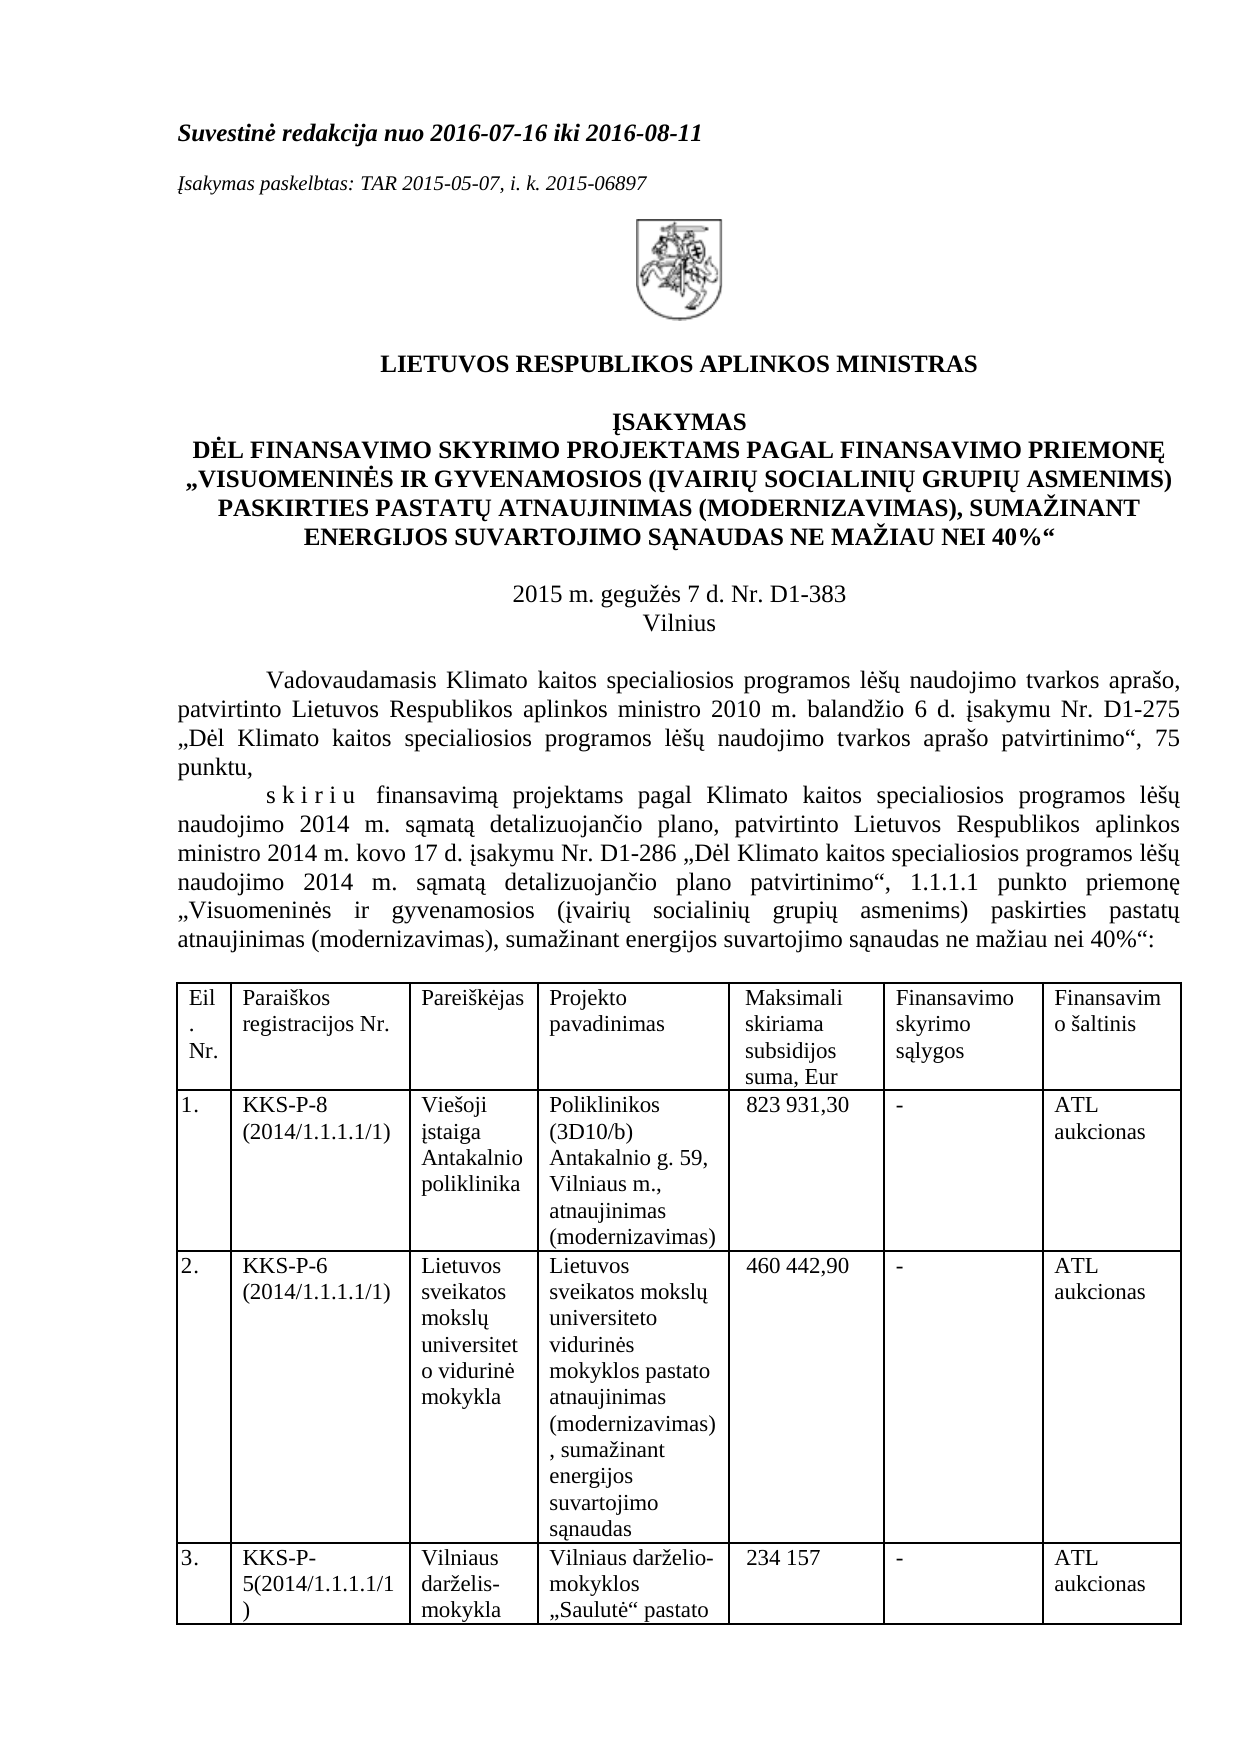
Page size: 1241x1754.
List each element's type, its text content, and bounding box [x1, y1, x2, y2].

text Vadovaudamasis Klimato kaitos specialiosios programos lėšų naudojimo tvarkos aprašo, patvirtinto Lietuvos Respublikos aplinkos ministro 2010 m. balandžio 6 d. įsakymu Nr. D1-275 „Dėl Klimato kaitos specialiosios programos lėšų naudojimo tvarkos aprašo patvirtinimo“, 75 punktu, [177, 666, 1181, 781]
table_cell Vilniaus darželis-mokykla [411, 1544, 537, 1623]
table_cell 234 157 [730, 1544, 883, 1623]
table_header Pareiškėjas [411, 984, 537, 1089]
table_cell - [885, 1091, 1042, 1249]
table_cell 823 931,30 [730, 1091, 883, 1249]
table_cell - [885, 1252, 1042, 1542]
table_header Finansavimo skyrimo sąlygos [885, 984, 1042, 1089]
table_cell Lietuvos sveikatos mokslų universiteto vidurinės mokyklos pastato atnaujinimas (modernizavimas), sumažinant energijos suvartojimo sąnaudas [539, 1252, 728, 1542]
text skiriu finansavimą projektams pagal Klimato kaitos specialiosios programos lėšų naudojimo 2014 m. sąmatą detalizuojančio plano, patvirtinto Lietuvos Respublikos aplinkos ministro 2014 m. kovo 17 d. įsakymu Nr. D1-286 „Dėl Klimato kaitos specialiosios programos lėšų naudojimo 2014 m. sąmatą detalizuojančio plano patvirtinimo“, 1.1.1.1 punkto priemonę „Visuomeninės ir gyvenamosios (įvairių socialinių grupių asmenims) paskirties pastatų atnaujinimas (modernizavimas), sumažinant energijos suvartojimo sąnaudas ne mažiau nei 40%“: [177, 781, 1181, 953]
table_cell Lietuvos sveikatos mokslų universiteto vidurinė mokykla [411, 1252, 537, 1542]
table_cell KKS-P-5(2014/1.1.1.1/1) [232, 1544, 409, 1623]
table_header Eil. Nr. [178, 984, 230, 1089]
text 2015 m. gegužės 7 d. Nr. D1-383 [177, 579, 1181, 608]
table_cell 2. [178, 1252, 230, 1542]
table_cell ATL aukcionas [1170, 1544, 1180, 1623]
table_header Paraiškos registracijos Nr. [232, 984, 409, 1089]
table_cell - [885, 1544, 1042, 1623]
table_header Maksimali skiriama subsidijos suma, Eur [730, 984, 883, 1089]
table_cell ATL aukcionas [1044, 1252, 1180, 1542]
text LIETUVOS RESPUBLIKOS APLINKOS MINISTRAS [177, 349, 1181, 378]
table_header Finansavimo šaltinis [1044, 984, 1180, 1089]
text ĮSAKYMAS [177, 407, 1181, 436]
table_cell KKS-P-8 (2014/1.1.1.1/1) [232, 1091, 409, 1249]
table_cell 460 442,90 [730, 1252, 883, 1542]
table_cell ATL aukcionas [1044, 1091, 1180, 1249]
table_cell 1. [178, 1091, 230, 1249]
table_header Projekto pavadinimas [539, 984, 728, 1089]
table_cell ATL aukcionas [1044, 1544, 1054, 1623]
table_cell 3. [178, 1544, 230, 1623]
table_cell Poliklinikos (3D10/b) Antakalnio g. 59, Vilniaus m., atnaujinimas (modernizavimas) [539, 1091, 728, 1249]
table_cell Viešoji įstaiga Antakalnio poliklinika [411, 1091, 537, 1249]
text DĖL FINANSAVIMO SKYRIMO PROJEKTAMS PAGAL FINANSAVIMO PRIEMONĘ „VISUOMENINĖS IR GYVENAMOSIOS (ĮVAIRIŲ SOCIALINIŲ GRUPIŲ ASMENIMS) PASKIRTIES PASTATŲ ATNAUJINIMAS (MODERNIZAVIMAS), SUMAŽINANT ENERGIJOS SUVARTOJIMO SĄNAUDAS NE MAŽIAU NEI 40%“ [177, 436, 1181, 551]
text Suvestinė redakcija nuo 2016-07-16 iki 2016-08-11 [177, 118, 1181, 147]
table_cell KKS-P-6 (2014/1.1.1.1/1) [232, 1252, 409, 1542]
text Vilnius [177, 608, 1181, 637]
table_cell Vilniaus darželio-mokyklos „Saulutė“ pastato [539, 1544, 728, 1623]
text Įsakymas paskelbtas: TAR 2015-05-07, i. k. 2015-06897 [177, 171, 1181, 195]
